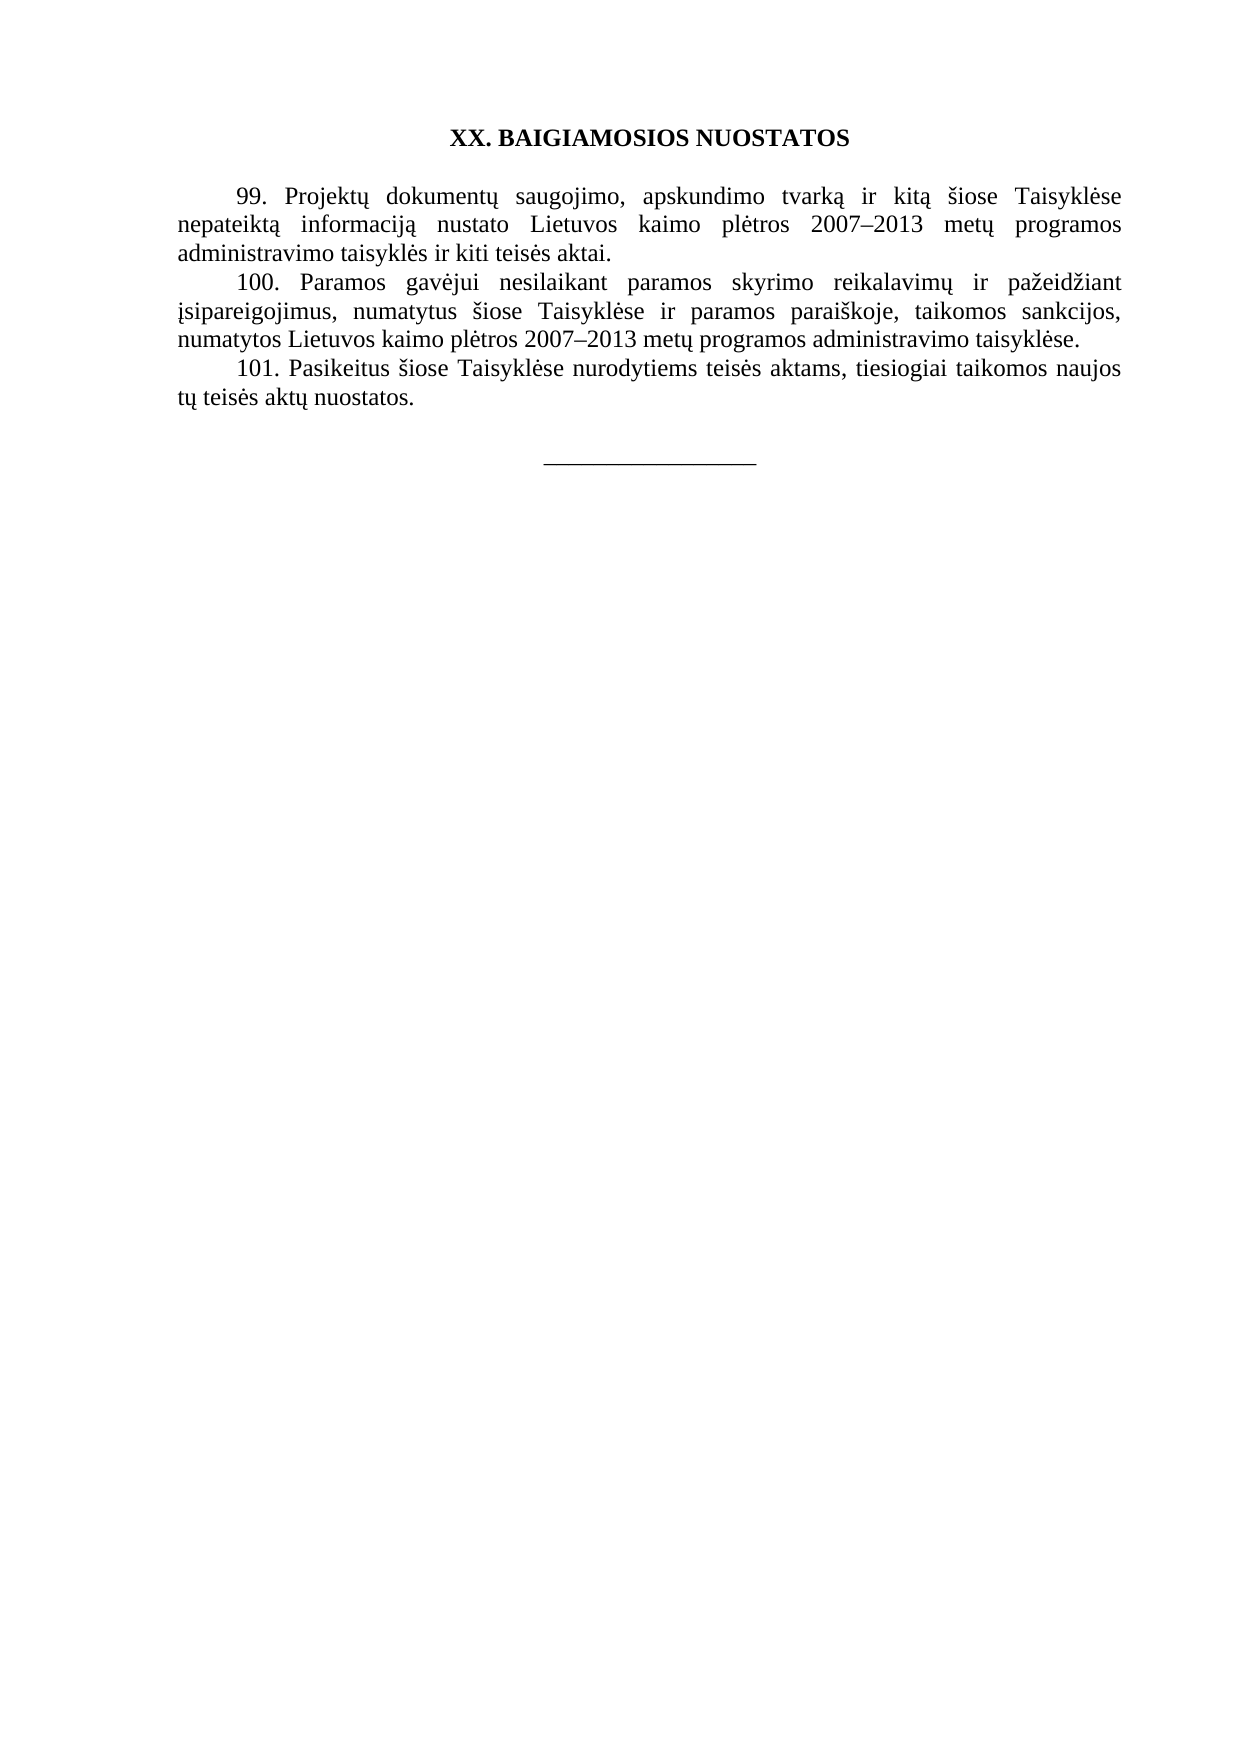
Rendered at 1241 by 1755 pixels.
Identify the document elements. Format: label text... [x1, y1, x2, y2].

text 100. Paramos gavėjui nesilaikant paramos skyrimo reikalavimų ir pažeidžiant įsipareigojimus, numatytus šiose Taisyklėse ir paramos paraiškoje, taikomos sankcijos, numatytos Lietuvos kaimo plėtros 2007–2013 metų programos administravimo taisyklėse. [177, 267, 1122, 353]
text 99. Projektų dokumentų saugojimo, apskundimo tvarką ir kitą šiose Taisyklėse nepateiktą informaciją nustato Lietuvos kaimo plėtros 2007–2013 metų programos administravimo taisyklės ir kiti teisės aktai. [177, 181, 1122, 267]
text 101. Pasikeitus šiose Taisyklėse nurodytiems teisės aktams, tiesiogiai taikomos naujos tų teisės aktų nuostatos. [177, 353, 1122, 411]
text _________________ [177, 439, 1122, 468]
text XX. BAIGIAMOSIOS NUOSTATOS [177, 123, 1122, 152]
